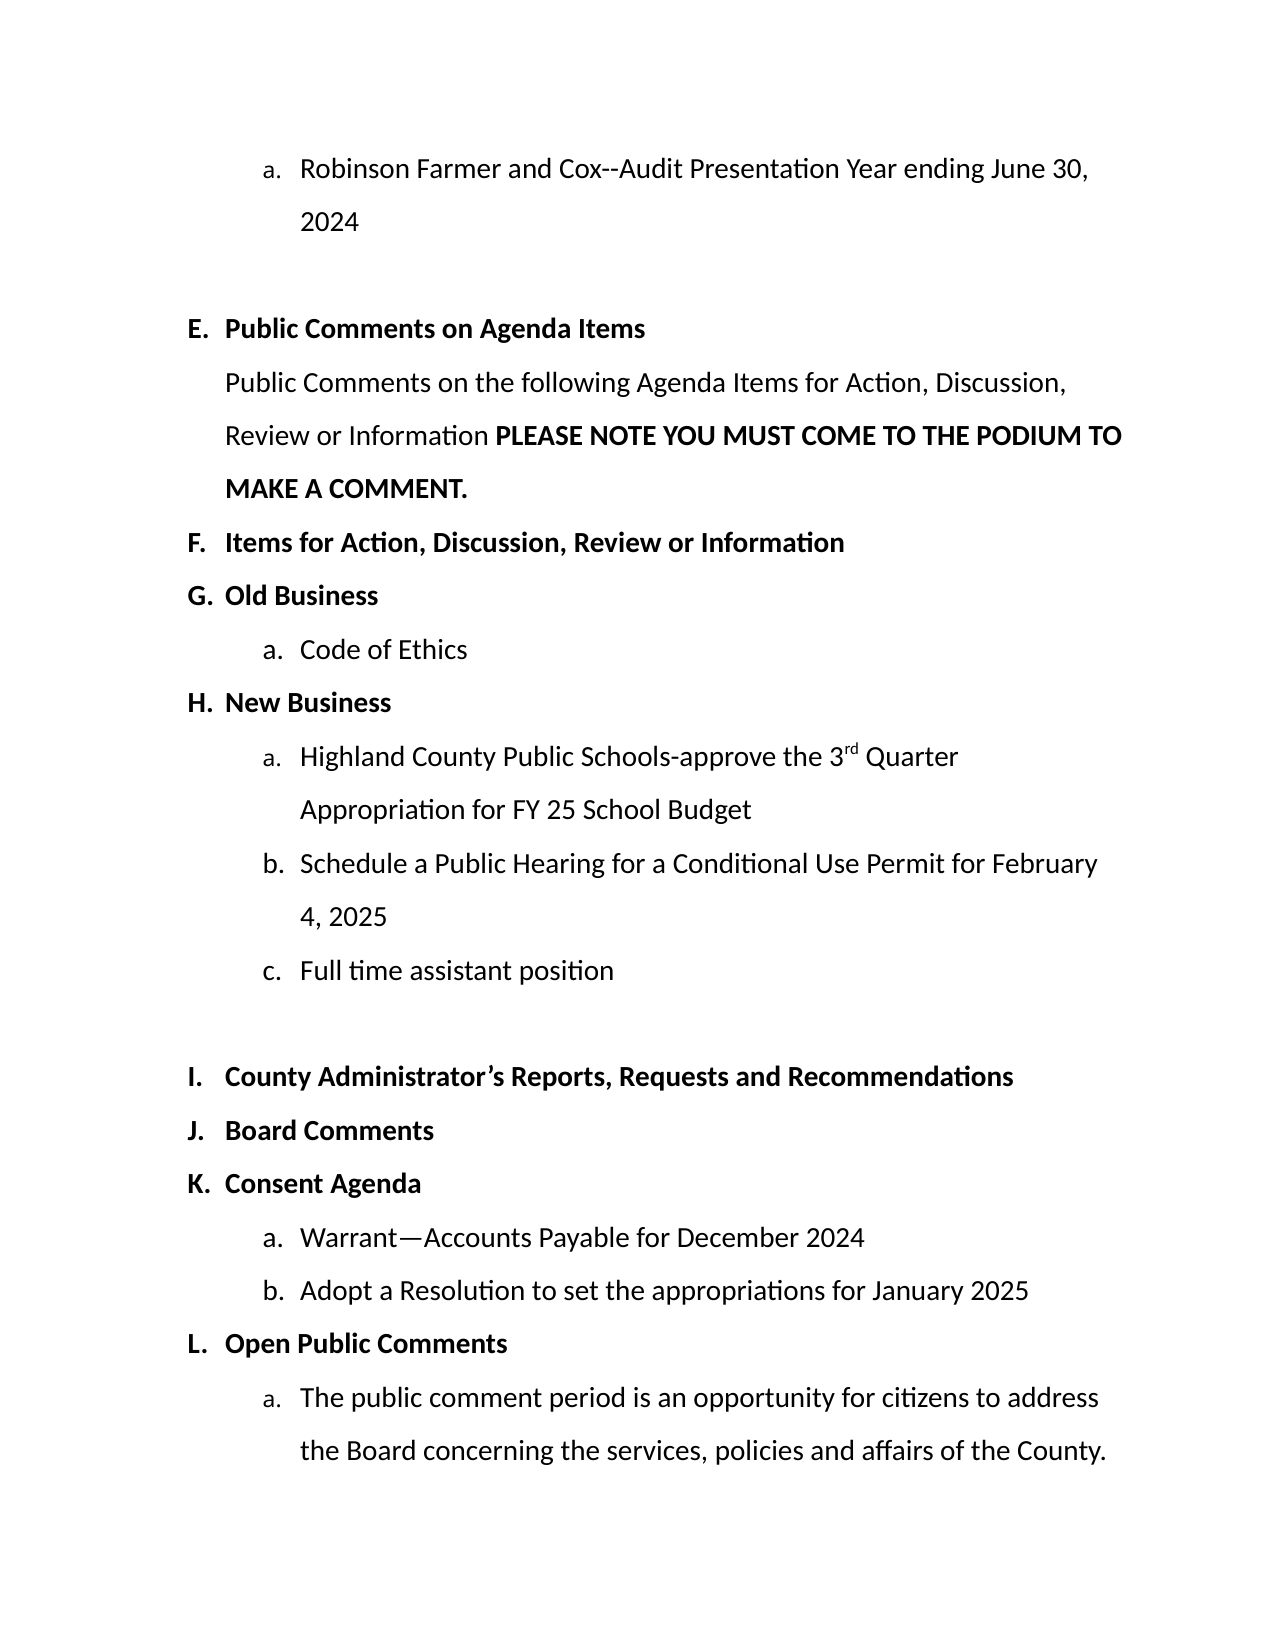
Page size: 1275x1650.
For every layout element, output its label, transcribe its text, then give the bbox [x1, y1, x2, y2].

list Items for Action, Discussion, Review or Information [187, 524, 1125, 560]
list Open Public Comments [187, 1326, 1125, 1361]
list Schedule a Public Hearing for a Conditional Use Permit for February 4, 2025 [262, 845, 1125, 934]
list The public comment period is an opportunity for citizens to address the Board concerning the services, policies and affairs of the County. [262, 1379, 1125, 1468]
list Full time assistant position [262, 952, 1125, 987]
list Consent Agenda [187, 1165, 1125, 1201]
list Old Business [187, 577, 1125, 613]
list Public Comments on Agenda Items [187, 310, 1125, 346]
list Adopt a Resolution to set the appropriations for January 2025 [262, 1272, 1125, 1308]
list Highland County Public Schools-approve the 3rd Quarter Appropriation for FY 25 School Budget [262, 738, 1125, 827]
list County Administrator’s Reports, Requests and Recommendations [187, 1058, 1125, 1094]
list Robinson Farmer and Cox--Audit Presentation Year ending June 30, 2024 [262, 150, 1125, 239]
list Code of Ethics [262, 631, 1125, 667]
list Board Comments [187, 1112, 1125, 1147]
list Warrant—Accounts Payable for December 2024 [262, 1219, 1125, 1254]
list New Business [187, 684, 1125, 720]
list Public Comments on the following Agenda Items for Action, Discussion, Review or Information PLEASE NOTE YOU MUST COME TO THE PODIUM TO MAKE A COMMENT. [225, 364, 1125, 506]
